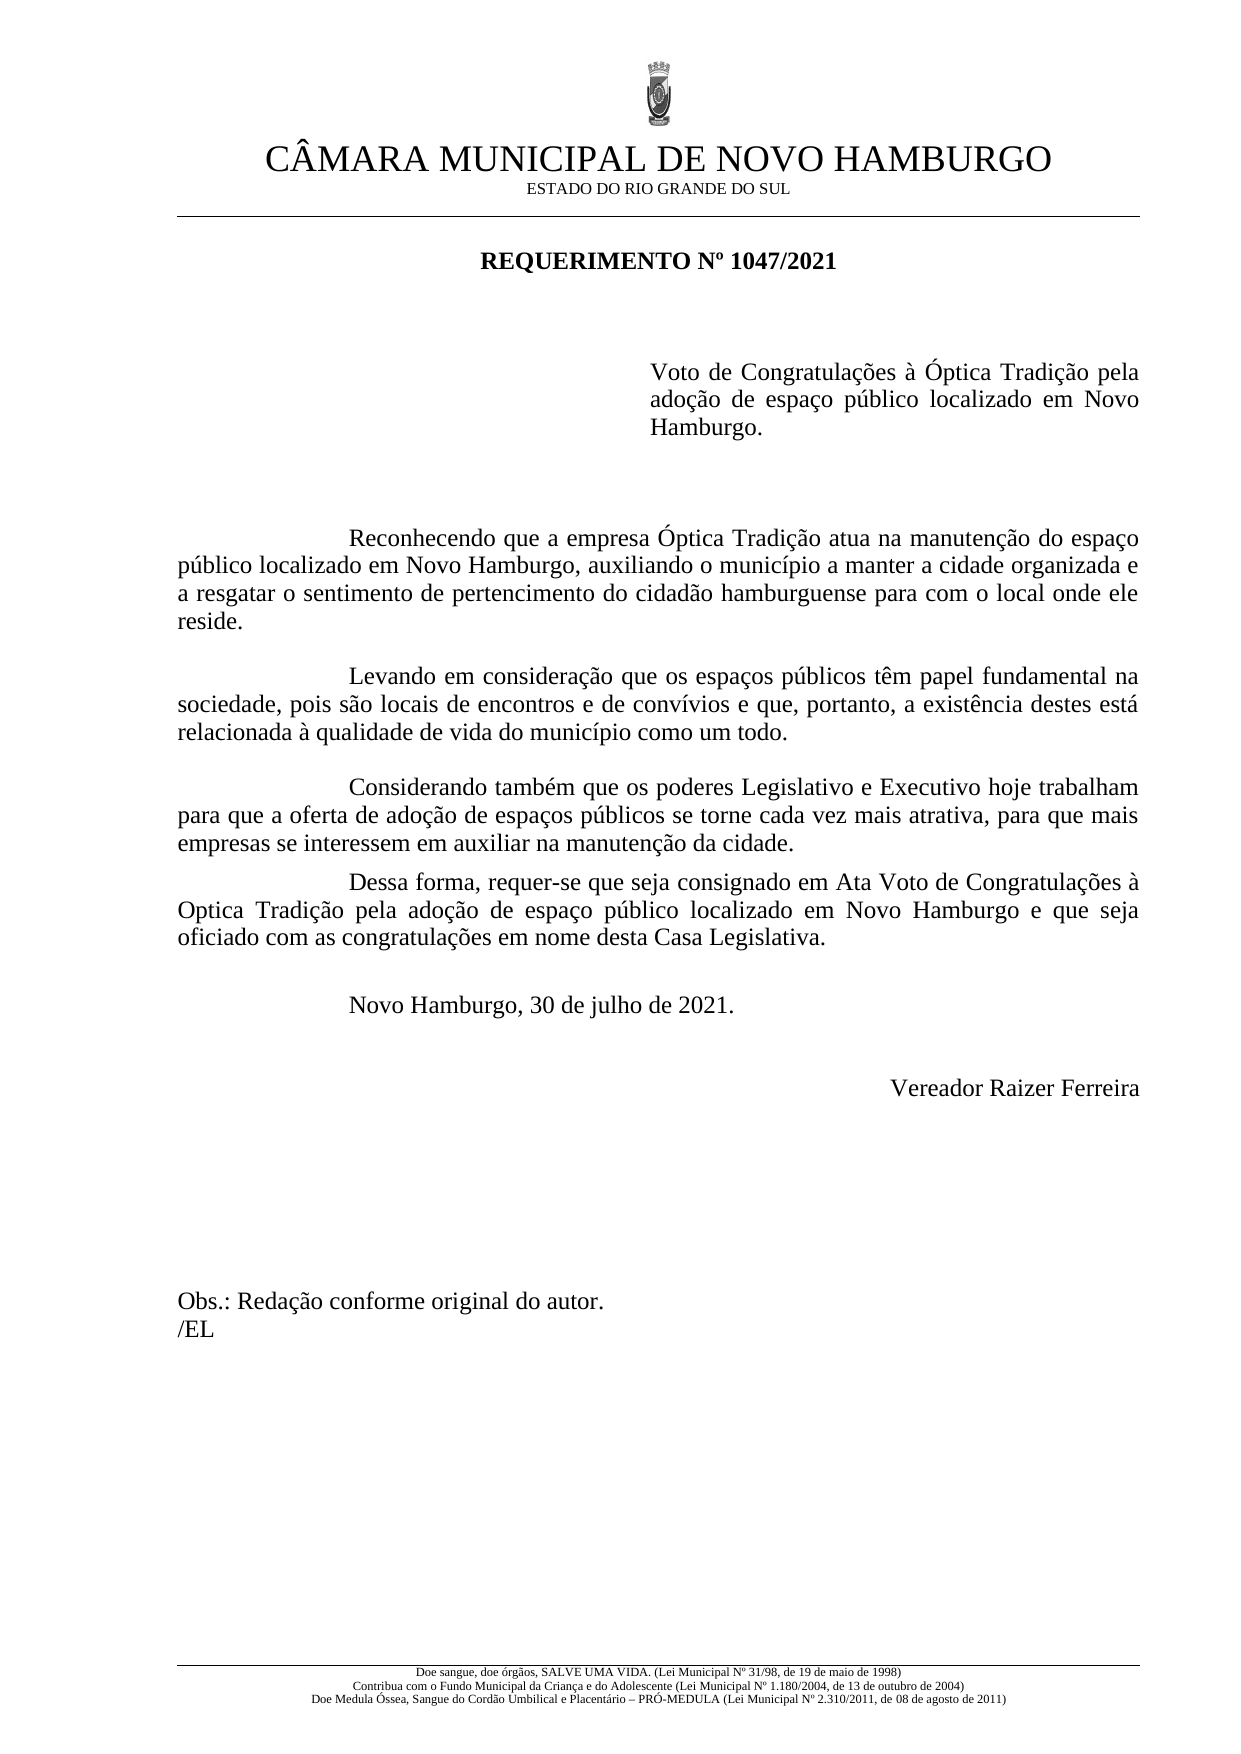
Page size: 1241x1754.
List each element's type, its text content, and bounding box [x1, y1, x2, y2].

text REQUERIMENTO Nº 1047/2021 [177, 247, 1140, 274]
text Considerando também que os poderes Legislativo e Executivo hoje trabalham para que a oferta de adoção de espaços públicos se torne cada vez mais atrativa, para que mais empresas se interessem em auxiliar na manutenção da cidade. [177, 773, 1140, 856]
text Vereador Raizer Ferreira [177, 1074, 1140, 1102]
text Voto de Congratulações à Óptica Tradição pela adoção de espaço público localizado em Novo Hamburgo. [650, 358, 1140, 441]
text Reconhecendo que a empresa Óptica Tradição atua na manutenção do espaço público localizado em Novo Hamburgo, auxiliando o município a manter a cidade organizada e a resgatar o sentimento de pertencimento do cidadão hamburguense para com o local onde ele reside. [177, 524, 1140, 635]
text Levando em consideração que os espaços públicos têm papel fundamental na sociedade, pois são locais de encontros e de convívios e que, portanto, a existência destes está relacionada à qualidade de vida do município como um todo. [177, 662, 1140, 746]
text Novo Hamburgo, 30 de julho de 2021. [177, 991, 1140, 1018]
text /EL [177, 1315, 1140, 1343]
text Obs.: Redação conforme original do autor. [177, 1287, 1140, 1315]
text Dessa forma, requer-se que seja consignado em Ata Voto de Congratulações à Optica Tradição pela adoção de espaço público localizado em Novo Hamburgo e que seja oficiado com as congratulações em nome desta Casa Legislativa. [177, 868, 1140, 951]
